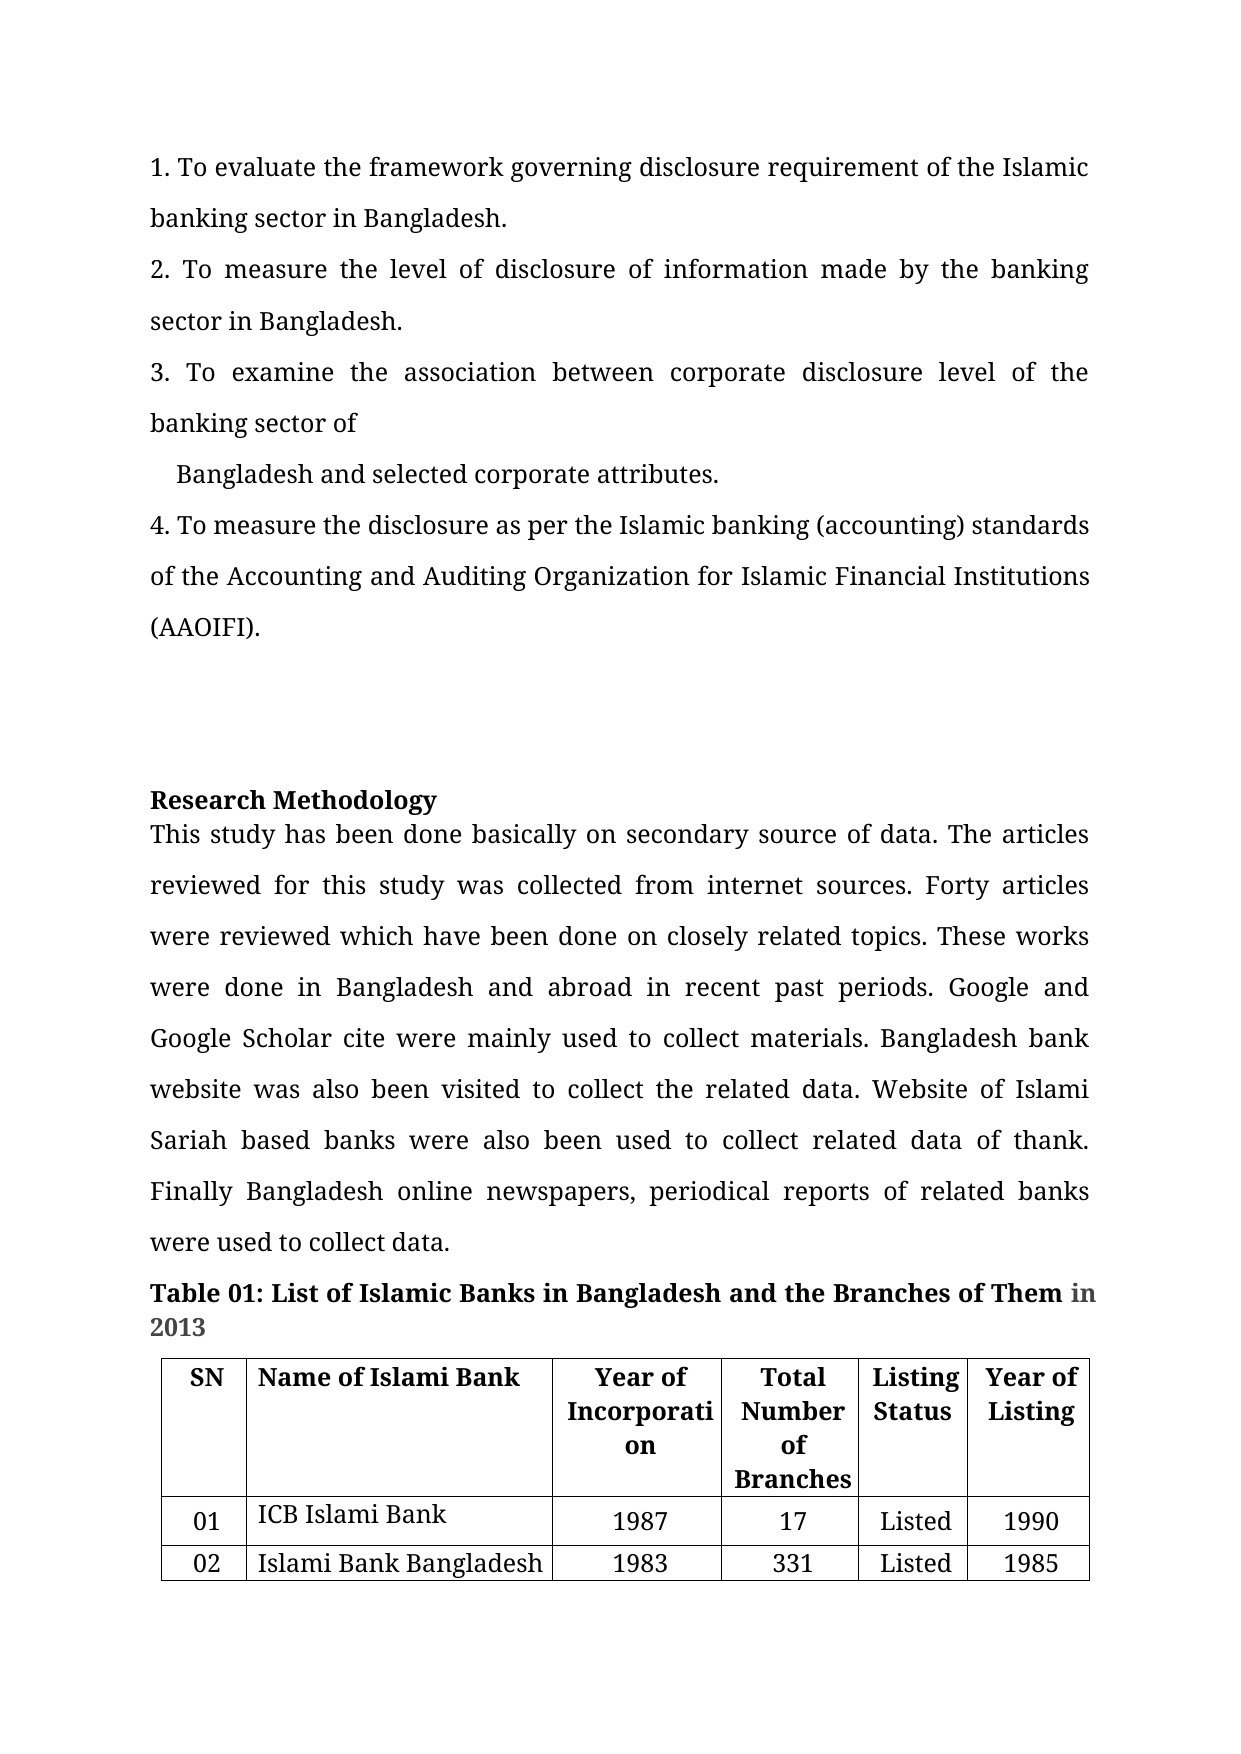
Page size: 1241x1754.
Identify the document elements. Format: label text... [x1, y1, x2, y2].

table_header Listing Status [859, 1359, 967, 1496]
text Table 01: List of Islamic Banks in Bangladesh and the Branches of Them in 2013 [150, 1276, 1096, 1344]
table_cell Listed [859, 1497, 967, 1545]
table_cell 1985 [968, 1546, 1089, 1580]
text Research Methodology [150, 782, 1090, 817]
table_header Year of Incorporation [553, 1359, 721, 1496]
text Bangladesh and selected corporate attributes. [150, 456, 1090, 490]
table_header Total Number of Branches [722, 1359, 858, 1496]
text 1. To evaluate the framework governing disclosure requirement of the Islamic banking sector in Bangladesh. [150, 150, 1090, 235]
text 4. To measure the disclosure as per the Islamic banking (accounting) standards of the Accounting and Auditing Organization for Islamic Financial Institutions (AAOIFI). [150, 507, 1090, 643]
table_cell ICB Islami Bank [247, 1497, 552, 1545]
table_cell 02 [162, 1546, 246, 1580]
table_header Year of Listing [968, 1359, 1089, 1496]
table_cell 17 [722, 1497, 858, 1545]
table_cell Islami Bank Bangladesh [247, 1546, 552, 1580]
table_cell 1987 [553, 1497, 721, 1545]
table_cell 1983 [553, 1546, 721, 1580]
table_header Name of Islami Bank [247, 1359, 552, 1496]
table_cell 1990 [968, 1497, 1089, 1545]
table_cell 01 [162, 1497, 246, 1545]
text 2. To measure the level of disclosure of information made by the banking sector in Bangladesh. [150, 252, 1090, 337]
text This study has been done basically on secondary source of data. The articles reviewed for this study was collected from internet sources. Forty articles were reviewed which have been done on closely related topics. These works were done in Bangladesh and abroad in recent past periods. Google and Google Scholar cite were mainly used to collect materials. Bangladesh bank website was also been visited to collect the related data. Website of Islami Sariah based banks were also been used to collect related data of thank. Finally Bangladesh online newspapers, periodical reports of related banks were used to collect data. [150, 817, 1090, 1259]
table_header SN [162, 1359, 246, 1496]
text 3. To examine the association between corporate disclosure level of the banking sector of [150, 354, 1090, 439]
table_cell 331 [722, 1546, 858, 1580]
table_cell Listed [859, 1546, 967, 1580]
